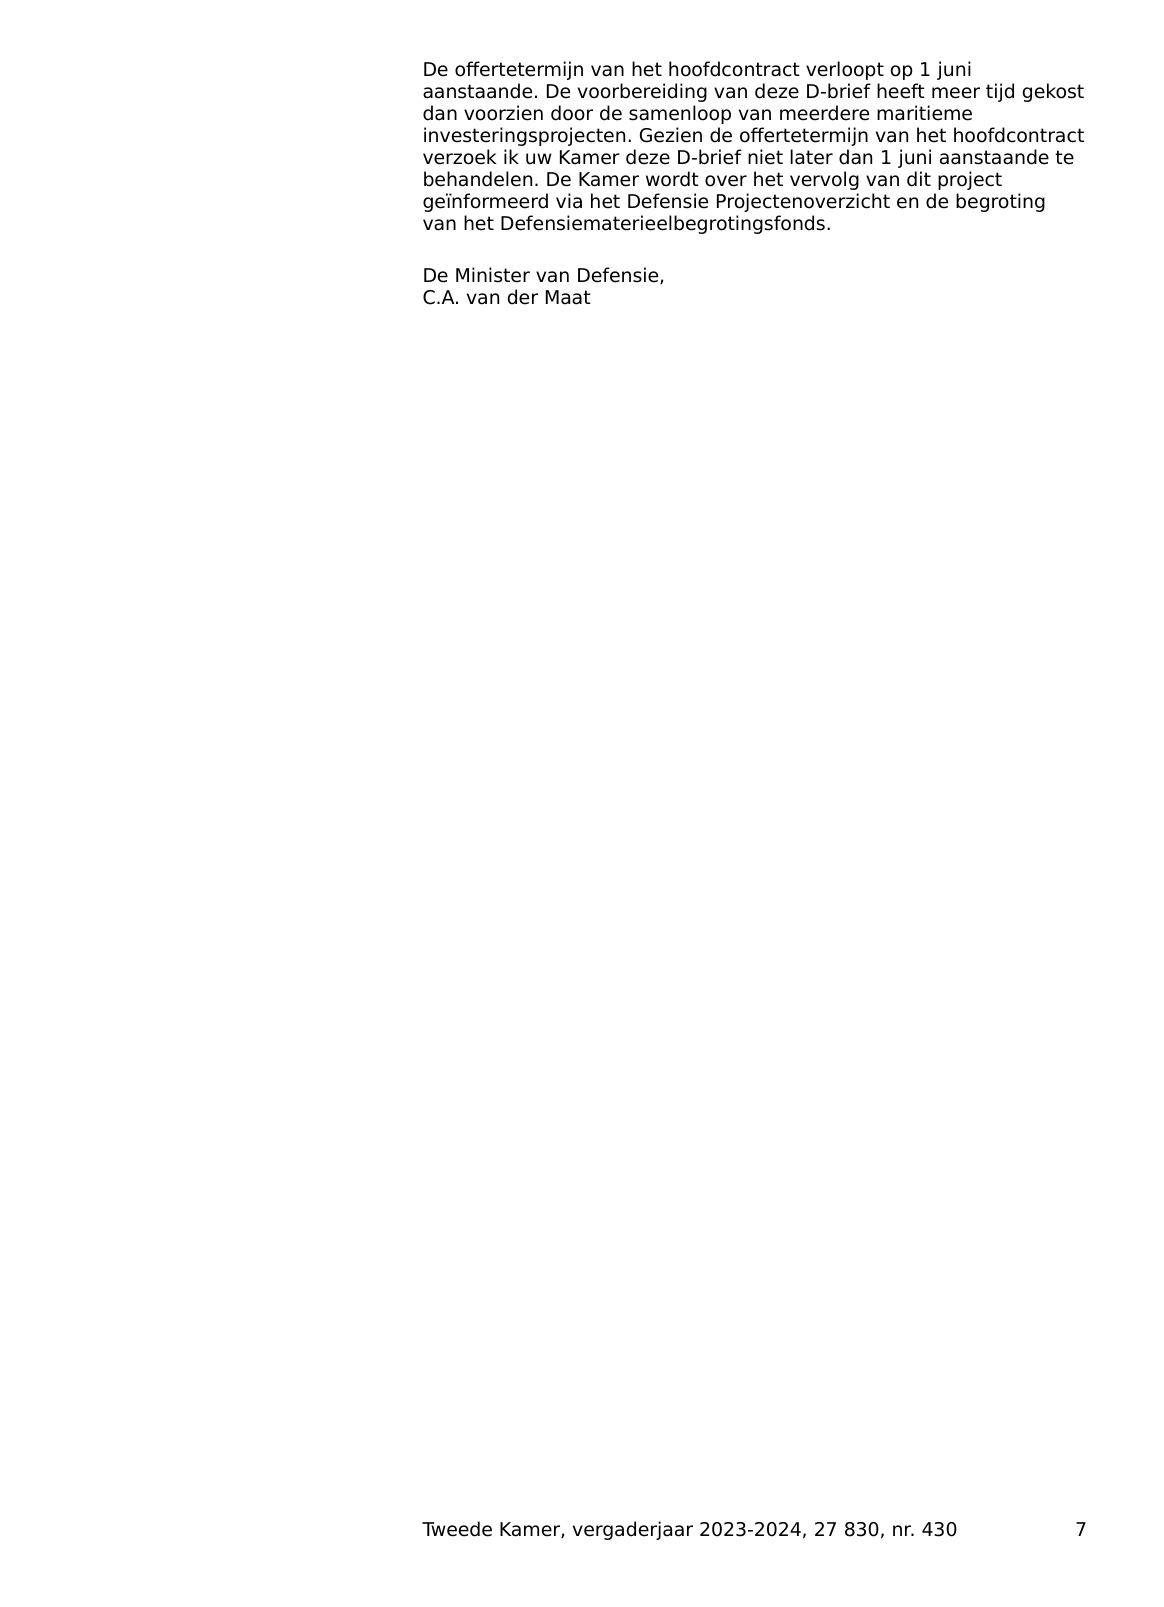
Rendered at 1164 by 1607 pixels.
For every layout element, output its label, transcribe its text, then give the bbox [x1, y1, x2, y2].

text De offertetermijn van het hoofdcontract verloopt op 1 juni aanstaande. De voorbereiding van deze D-brief heeft meer tijd gekost dan voorzien door de samenloop van meerdere maritieme investeringsprojecten. Gezien de offertetermijn van het hoofdcontract verzoek ik uw Kamer deze D-brief niet later dan 1 juni aanstaande te behandelen. De Kamer wordt over het vervolg van dit project geïnformeerd via het Defensie Projectenoverzicht en de begroting van het Defensiematerieelbegrotingsfonds. [422, 59, 1087, 235]
text De Minister van Defensie, C.A. van der Maat [422, 265, 1087, 309]
